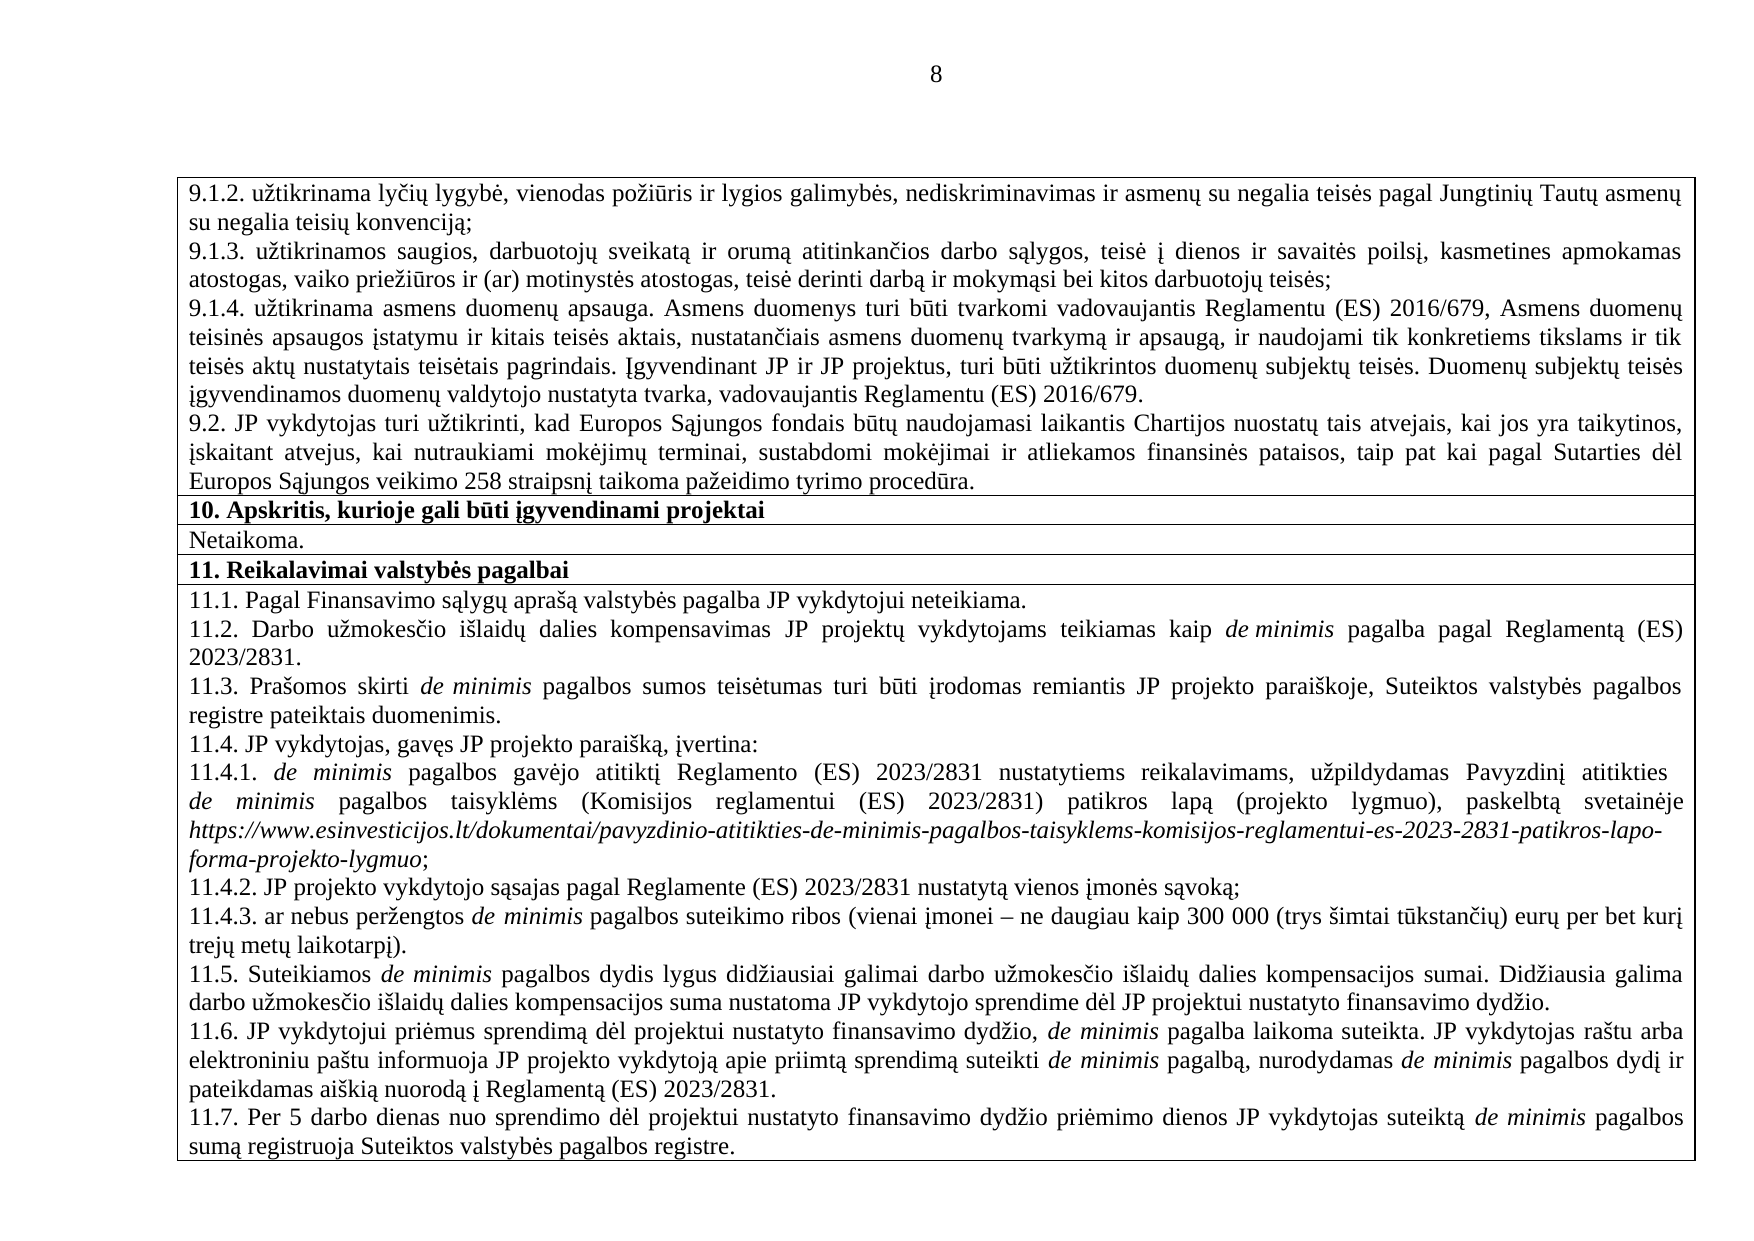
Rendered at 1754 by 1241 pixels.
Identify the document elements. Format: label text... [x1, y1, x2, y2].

table_cell 10. Apskritis, kurioje gali būti įgyvendinami projektai [178, 496, 1694, 524]
table_cell 11.1. Pagal Finansavimo sąlygų aprašą valstybės pagalba JP vykdytojui neteikiama. 11.2. Darbo užmokesčio išlaidų dalies kompensavimas JP projektų vykdytojams teikiamas kaip de minimis pagalba pagal Reglamentą (ES) 2023/2831. 11.3. Prašomos skirti de minimis pagalbos sumos teisėtumas turi būti įrodomas remiantis JP projekto paraiškoje, Suteiktos valstybės pagalbos registre pateiktais duomenimis. 11.4. JP vykdytojas, gavęs JP projekto paraišką, įvertina: 11.4.1. de minimis pagalbos gavėjo atitiktį Reglamento (ES) 2023/2831 nustatytiems reikalavimams, užpildydamas Pavyzdinį atitikties de minimis pagalbos taisyklėms (Komisijos reglamentui (ES) 2023/2831) patikros lapą (projekto lygmuo), paskelbtą svetainėje https://www.esinvesticijos.lt/dokumentai/pavyzdinio-atitikties-de-minimis-pagalbos-taisyklems-komisijos-reglamentui-es-2023-2831-patikros-lapo-forma-projekto-lygmuo; 11.4.2. JP projekto vykdytojo sąsajas pagal Reglamente (ES) 2023/2831 nustatytą vienos įmonės sąvoką; 11.4.3. ar nebus peržengtos de minimis pagalbos suteikimo ribos (vienai įmonei – ne daugiau kaip 300 000 (trys šimtai tūkstančių) eurų per bet kurį trejų metų laikotarpį). 11.5. Suteikiamos de minimis pagalbos dydis lygus didžiausiai galimai darbo užmokesčio išlaidų dalies kompensacijos sumai. Didžiausia galima darbo užmokesčio išlaidų dalies kompensacijos suma nustatoma JP vykdytojo sprendime dėl JP projektui nustatyto finansavimo dydžio. 11.6. JP vykdytojui priėmus sprendimą dėl projektui nustatyto finansavimo dydžio, de minimis pagalba laikoma suteikta. JP vykdytojas raštu arba elektroniniu paštu informuoja JP projekto vykdytoją apie priimtą sprendimą suteikti de minimis pagalbą, nurodydamas de minimis pagalbos dydį ir pateikdamas aiškią nuorodą į Reglamentą (ES) 2023/2831. 11.7. Per 5 darbo dienas nuo sprendimo dėl projektui nustatyto finansavimo dydžio priėmimo dienos JP vykdytojas suteiktą de minimis pagalbos sumą registruoja Suteiktos valstybės pagalbos registre. [178, 585, 1694, 1160]
table_cell 11. Reikalavimai valstybės pagalbai [178, 555, 1694, 584]
table_cell Netaikoma. [178, 525, 1694, 554]
table_cell 9.1.2. užtikrinama lyčių lygybė, vienodas požiūris ir lygios galimybės, nediskriminavimas ir asmenų su negalia teisės pagal Jungtinių Tautų asmenų su negalia teisių konvenciją; 9.1.3. užtikrinamos saugios, darbuotojų sveikatą ir orumą atitinkančios darbo sąlygos, teisė į dienos ir savaitės poilsį, kasmetines apmokamas atostogas, vaiko priežiūros ir (ar) motinystės atostogas, teisė derinti darbą ir mokymąsi bei kitos darbuotojų teisės; 9.1.4. užtikrinama asmens duomenų apsauga. Asmens duomenys turi būti tvarkomi vadovaujantis Reglamentu (ES) 2016/679, Asmens duomenų teisinės apsaugos įstatymu ir kitais teisės aktais, nustatančiais asmens duomenų tvarkymą ir apsaugą, ir naudojami tik konkretiems tikslams ir tik teisės aktų nustatytais teisėtais pagrindais. Įgyvendinant JP ir JP projektus, turi būti užtikrintos duomenų subjektų teisės. Duomenų subjektų teisės įgyvendinamos duomenų valdytojo nustatyta tvarka, vadovaujantis Reglamentu (ES) 2016/679. 9.2. JP vykdytojas turi užtikrinti, kad Europos Sąjungos fondais būtų naudojamasi laikantis Chartijos nuostatų tais atvejais, kai jos yra taikytinos, įskaitant atvejus, kai nutraukiami mokėjimų terminai, sustabdomi mokėjimai ir atliekamos finansinės pataisos, taip pat kai pagal Sutarties dėl Europos Sąjungos veikimo 258 straipsnį taikoma pažeidimo tyrimo procedūra. [178, 178, 1694, 494]
